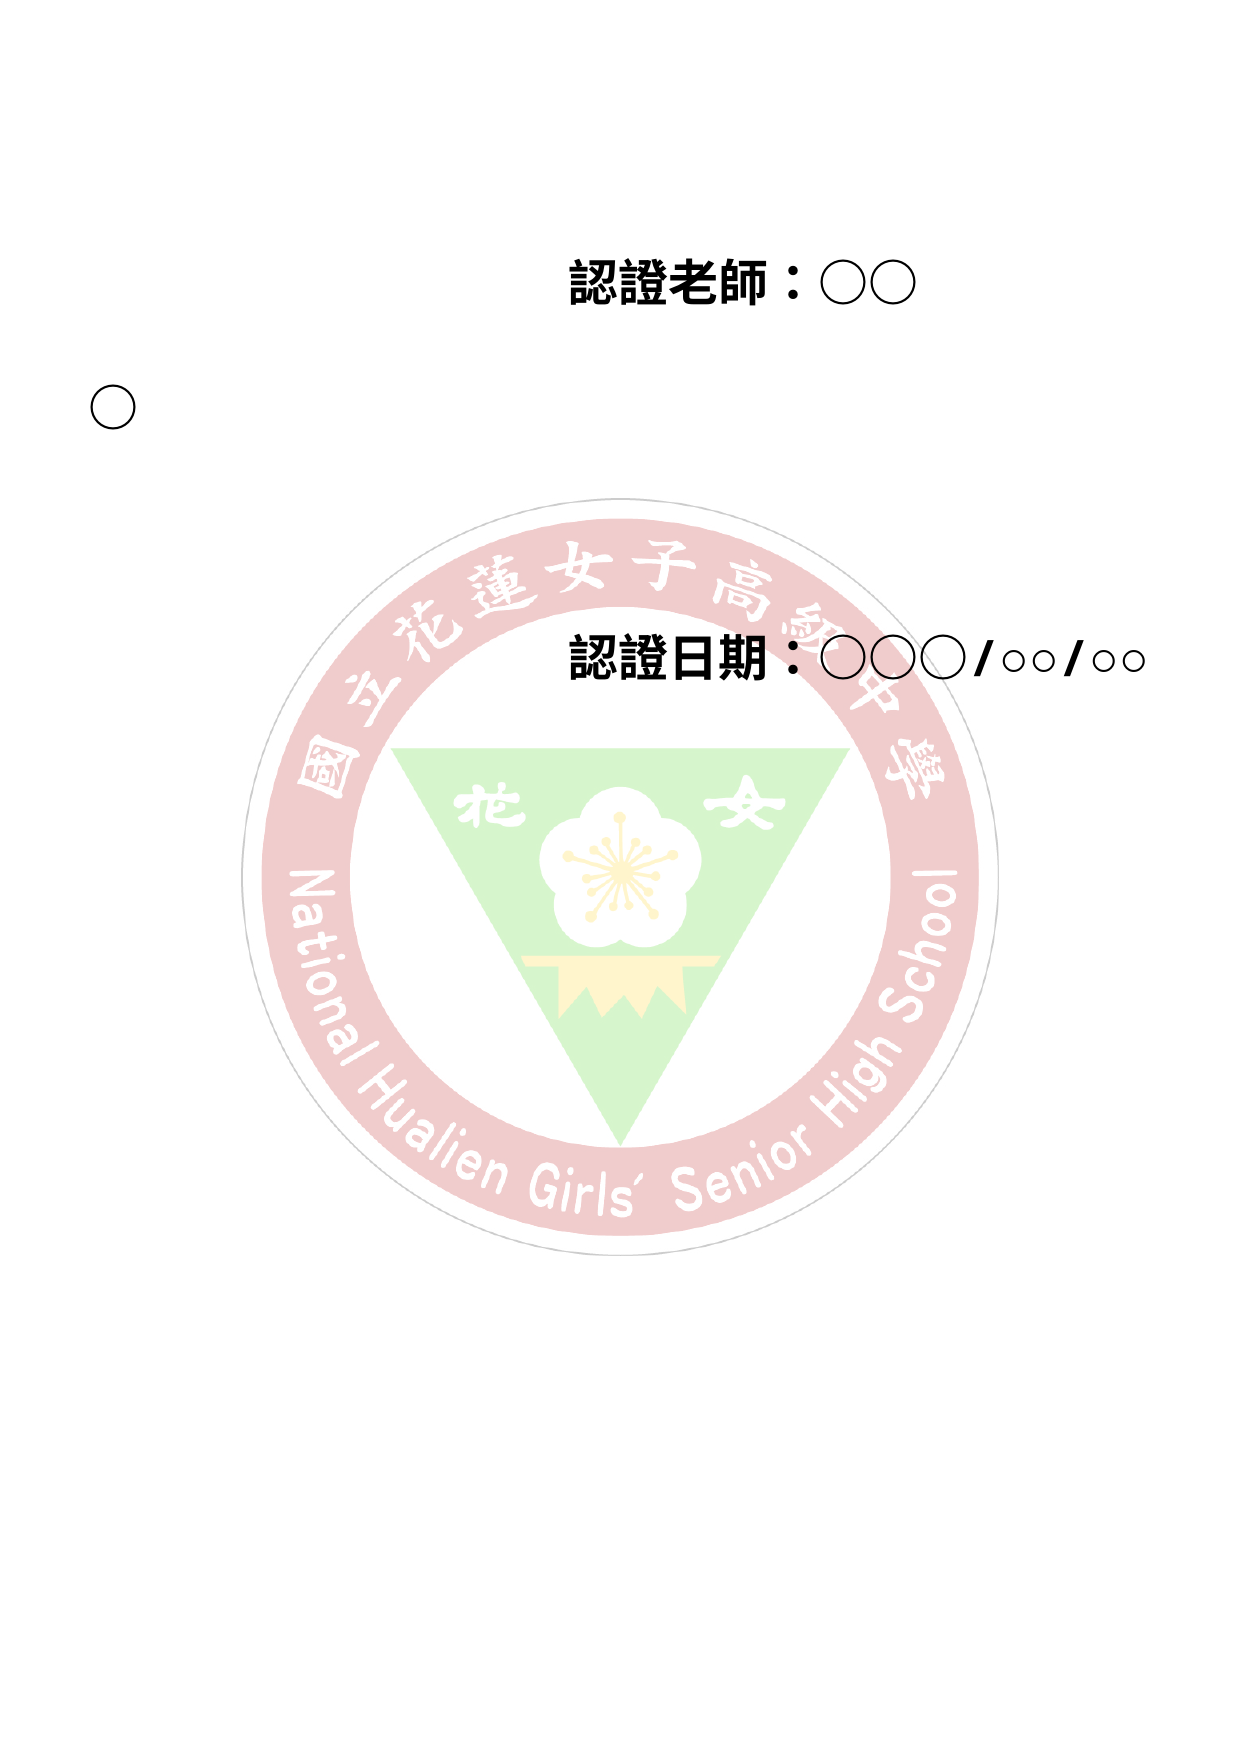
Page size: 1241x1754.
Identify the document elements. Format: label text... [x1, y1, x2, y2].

text 認證日期：○○○/○○/○○ [999, 582, 1152, 707]
text 認證老師：○○○ [89, 207, 952, 457]
text 認證日期：○○○/○○/○○ [89, 582, 241, 707]
